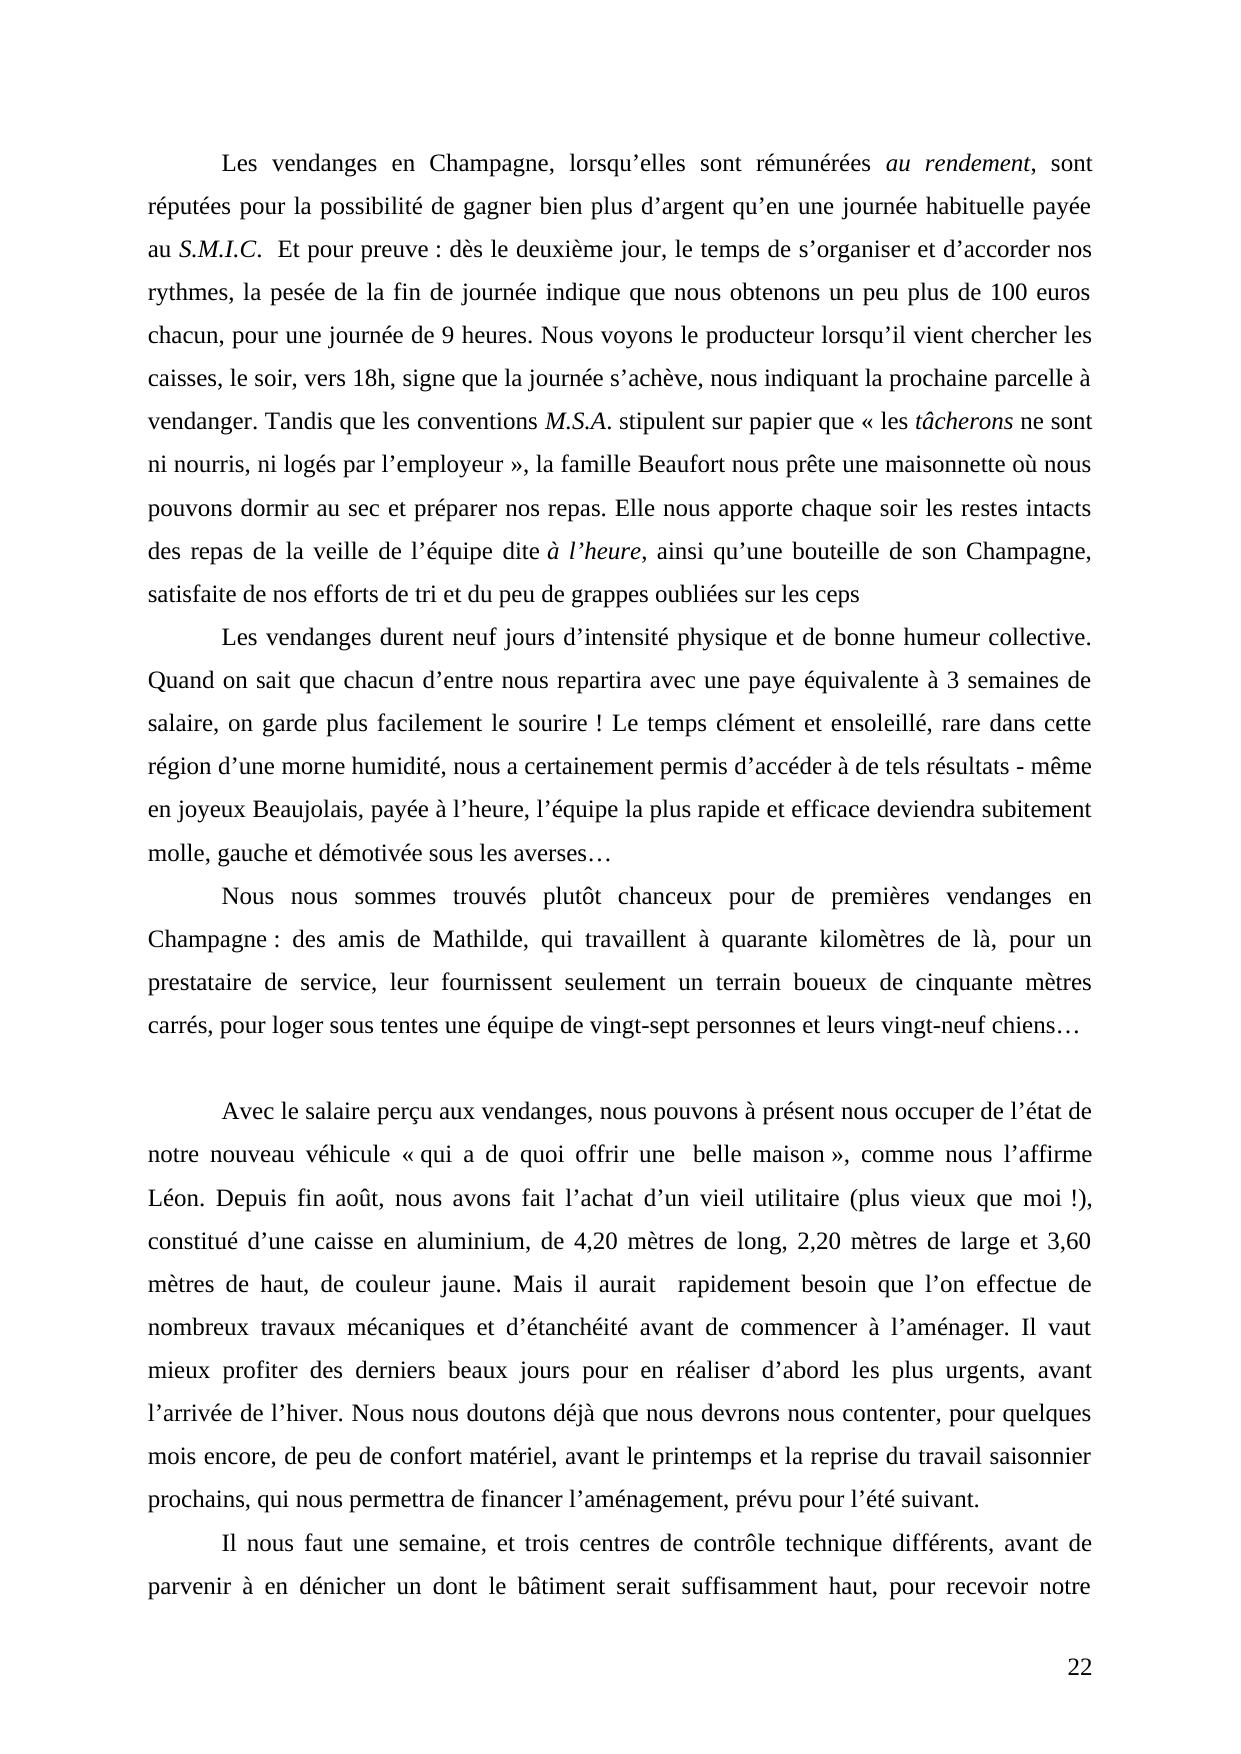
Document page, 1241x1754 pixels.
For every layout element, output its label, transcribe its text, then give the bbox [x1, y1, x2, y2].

text Les vendanges en Champagne, lorsqu’elles sont rémunérées au rendement, sont réputées pour la possibilité de gagner bien plus d’argent qu’en une journée habituelle payée au S.M.I.C. Et pour preuve : dès le deuxième jour, le temps de s’organiser et d’accorder nos rythmes, la pesée de la fin de journée indique que nous obtenons un peu plus de 100 euros chacun, pour une journée de 9 heures. Nous voyons le producteur lorsqu’il vient chercher les caisses, le soir, vers 18h, signe que la journée s’achève, nous indiquant la prochaine parcelle à vendanger. Tandis que les conventions M.S.A. stipulent sur papier que « les tâcherons ne sont ni nourris, ni logés par l’employeur », la famille Beaufort nous prête une maisonnette où nous pouvons dormir au sec et préparer nos repas. Elle nous apporte chaque soir les restes intacts des repas de la veille de l’équipe dite à l’heure, ainsi qu’une bouteille de son Champagne, satisfaite de nos efforts de tri et du peu de grappes oubliées sur les ceps [148, 148, 1093, 608]
text Nous nous sommes trouvés plutôt chanceux pour de premières vendanges en Champagne : des amis de Mathilde, qui travaillent à quarante kilomètres de là, pour un prestataire de service, leur fournissent seulement un terrain boueux de cinquante mètres carrés, pour loger sous tentes une équipe de vingt-sept personnes et leurs vingt-neuf chiens… [148, 881, 1093, 1039]
text Il nous faut une semaine, et trois centres de contrôle technique différents, avant de parvenir à en dénicher un dont le bâtiment serait suffisamment haut, pour recevoir notre [148, 1528, 1093, 1599]
text Les vendanges durent neuf jours d’intensité physique et de bonne humeur collective. Quand on sait que chacun d’entre nous repartira avec une paye équivalente à 3 semaines de salaire, on garde plus facilement le sourire ! Le temps clément et ensoleillé, rare dans cette région d’une morne humidité, nous a certainement permis d’accéder à de tels résultats - même en joyeux Beaujolais, payée à l’heure, l’équipe la plus rapide et efficace deviendra subitement molle, gauche et démotivée sous les averses… [148, 622, 1093, 866]
text Avec le salaire perçu aux vendanges, nous pouvons à présent nous occuper de l’état de notre nouveau véhicule « qui a de quoi offrir une belle maison », comme nous l’affirme Léon. Depuis fin août, nous avons fait l’achat d’un vieil utilitaire (plus vieux que moi !), constitué d’une caisse en aluminium, de 4,20 mètres de long, 2,20 mètres de large et 3,60 mètres de haut, de couleur jaune. Mais il aurait rapidement besoin que l’on effectue de nombreux travaux mécaniques et d’étanchéité avant de commencer à l’aménager. Il vaut mieux profiter des derniers beaux jours pour en réaliser d’abord les plus urgents, avant l’arrivée de l’hiver. Nous nous doutons déjà que nous devrons nous contenter, pour quelques mois encore, de peu de confort matériel, avant le printemps et la reprise du travail saisonnier prochains, qui nous permettra de financer l’aménagement, prévu pour l’été suivant. [148, 1096, 1093, 1513]
